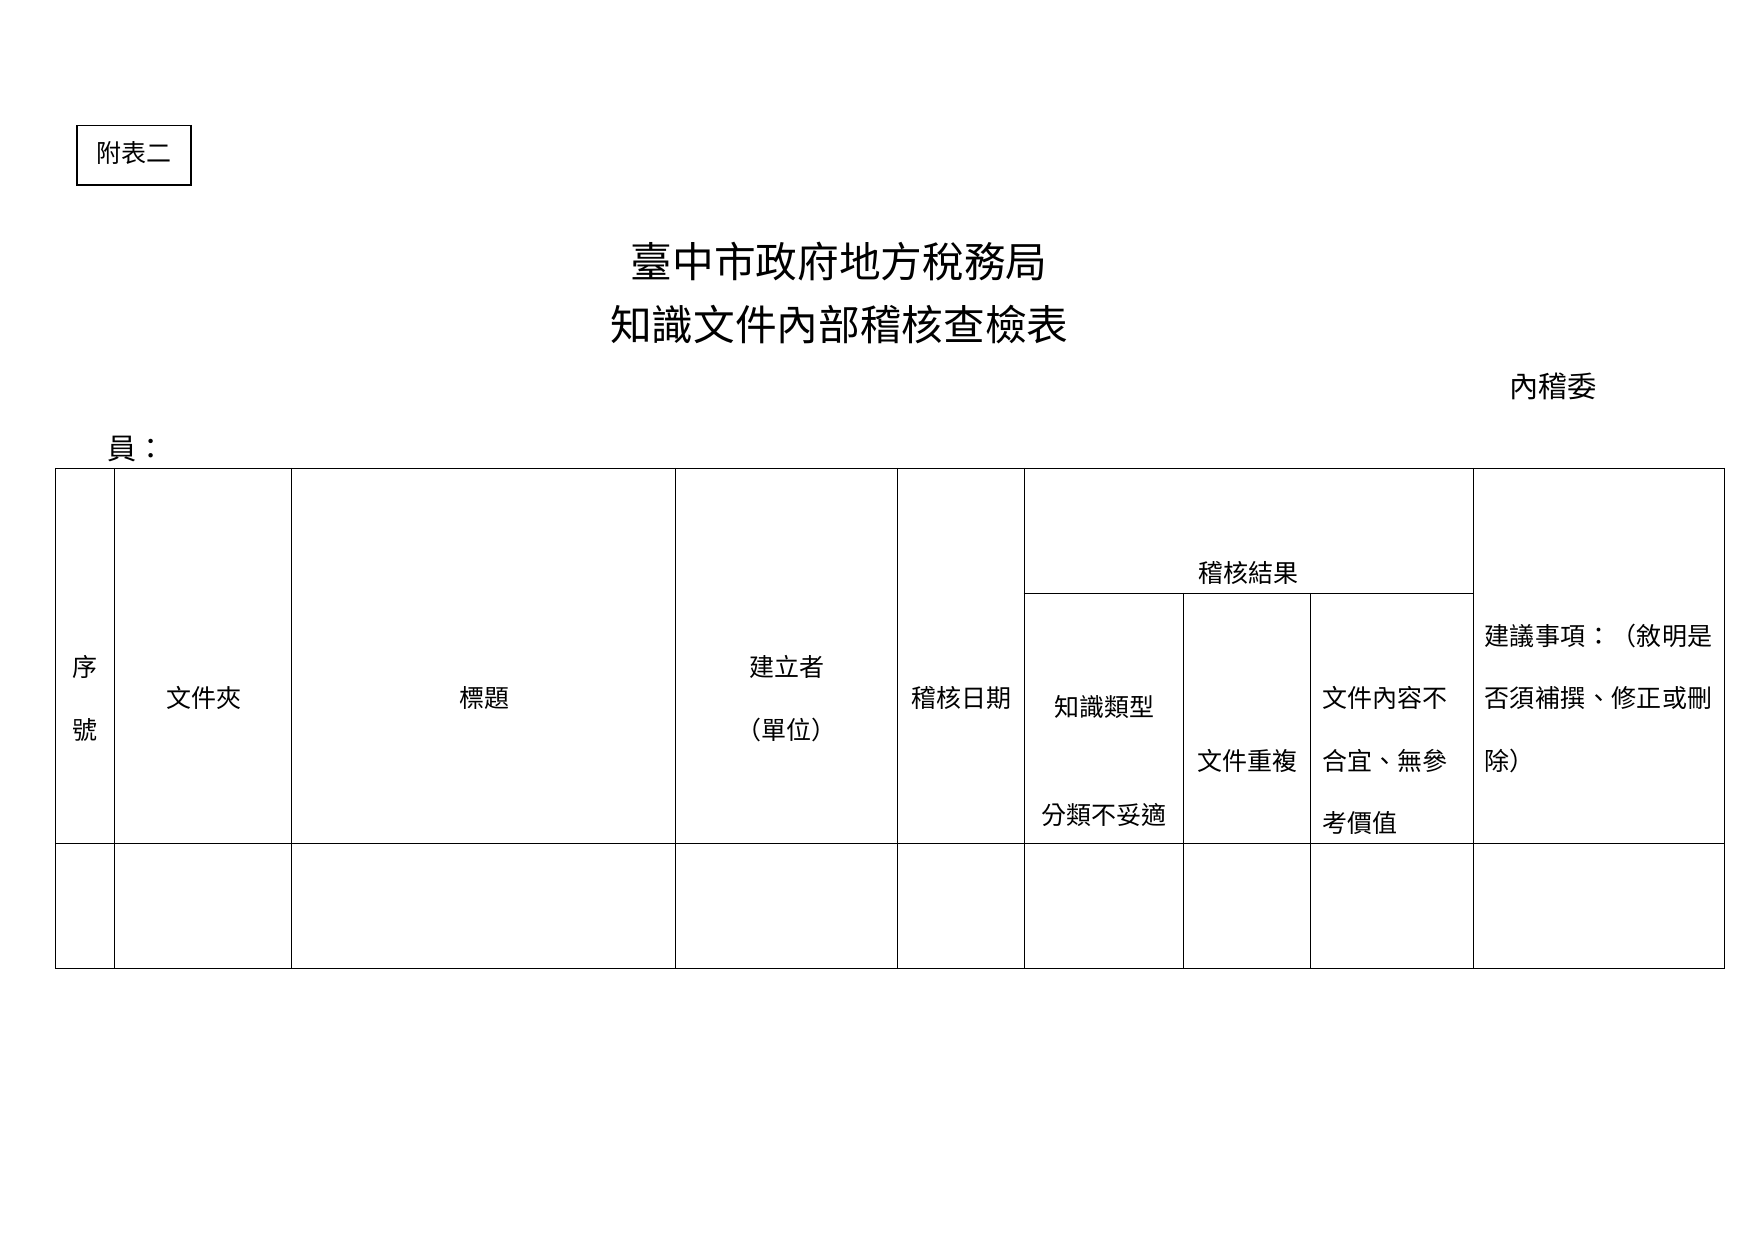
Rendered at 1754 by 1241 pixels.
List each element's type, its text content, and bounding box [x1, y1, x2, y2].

table_cell [56, 844, 114, 968]
text 內稽委員： [74, 343, 1604, 468]
table_header 稽核日期 [898, 469, 1024, 843]
table_cell 知識類型 分類不妥適 [1025, 594, 1183, 843]
table_header 標題 [292, 469, 675, 843]
table_cell [115, 844, 291, 968]
table_cell [1311, 844, 1473, 968]
text 臺中市政府地方稅務局 [74, 218, 1604, 280]
table_header 稽核結果 [1025, 469, 1473, 593]
table_cell [1025, 844, 1183, 968]
text 知識文件內部稽核查檢表 [74, 280, 1604, 343]
table_cell [292, 844, 675, 968]
table_cell [898, 844, 1024, 968]
table_cell [676, 844, 897, 968]
table_header 建議事項：（敘明是否須補撰、修正或刪除） [1474, 469, 1724, 843]
table_cell [1474, 844, 1724, 968]
table_cell [1184, 844, 1310, 968]
table_header 建立者 （單位） [676, 469, 897, 843]
table_cell 文件內容不合宜、無參考價值 [1311, 594, 1473, 843]
text 附表二 [92, 134, 175, 170]
table_header 文件夾 [115, 469, 291, 843]
table_cell 文件重複 [1184, 594, 1310, 843]
table_header 序號 [56, 469, 114, 843]
